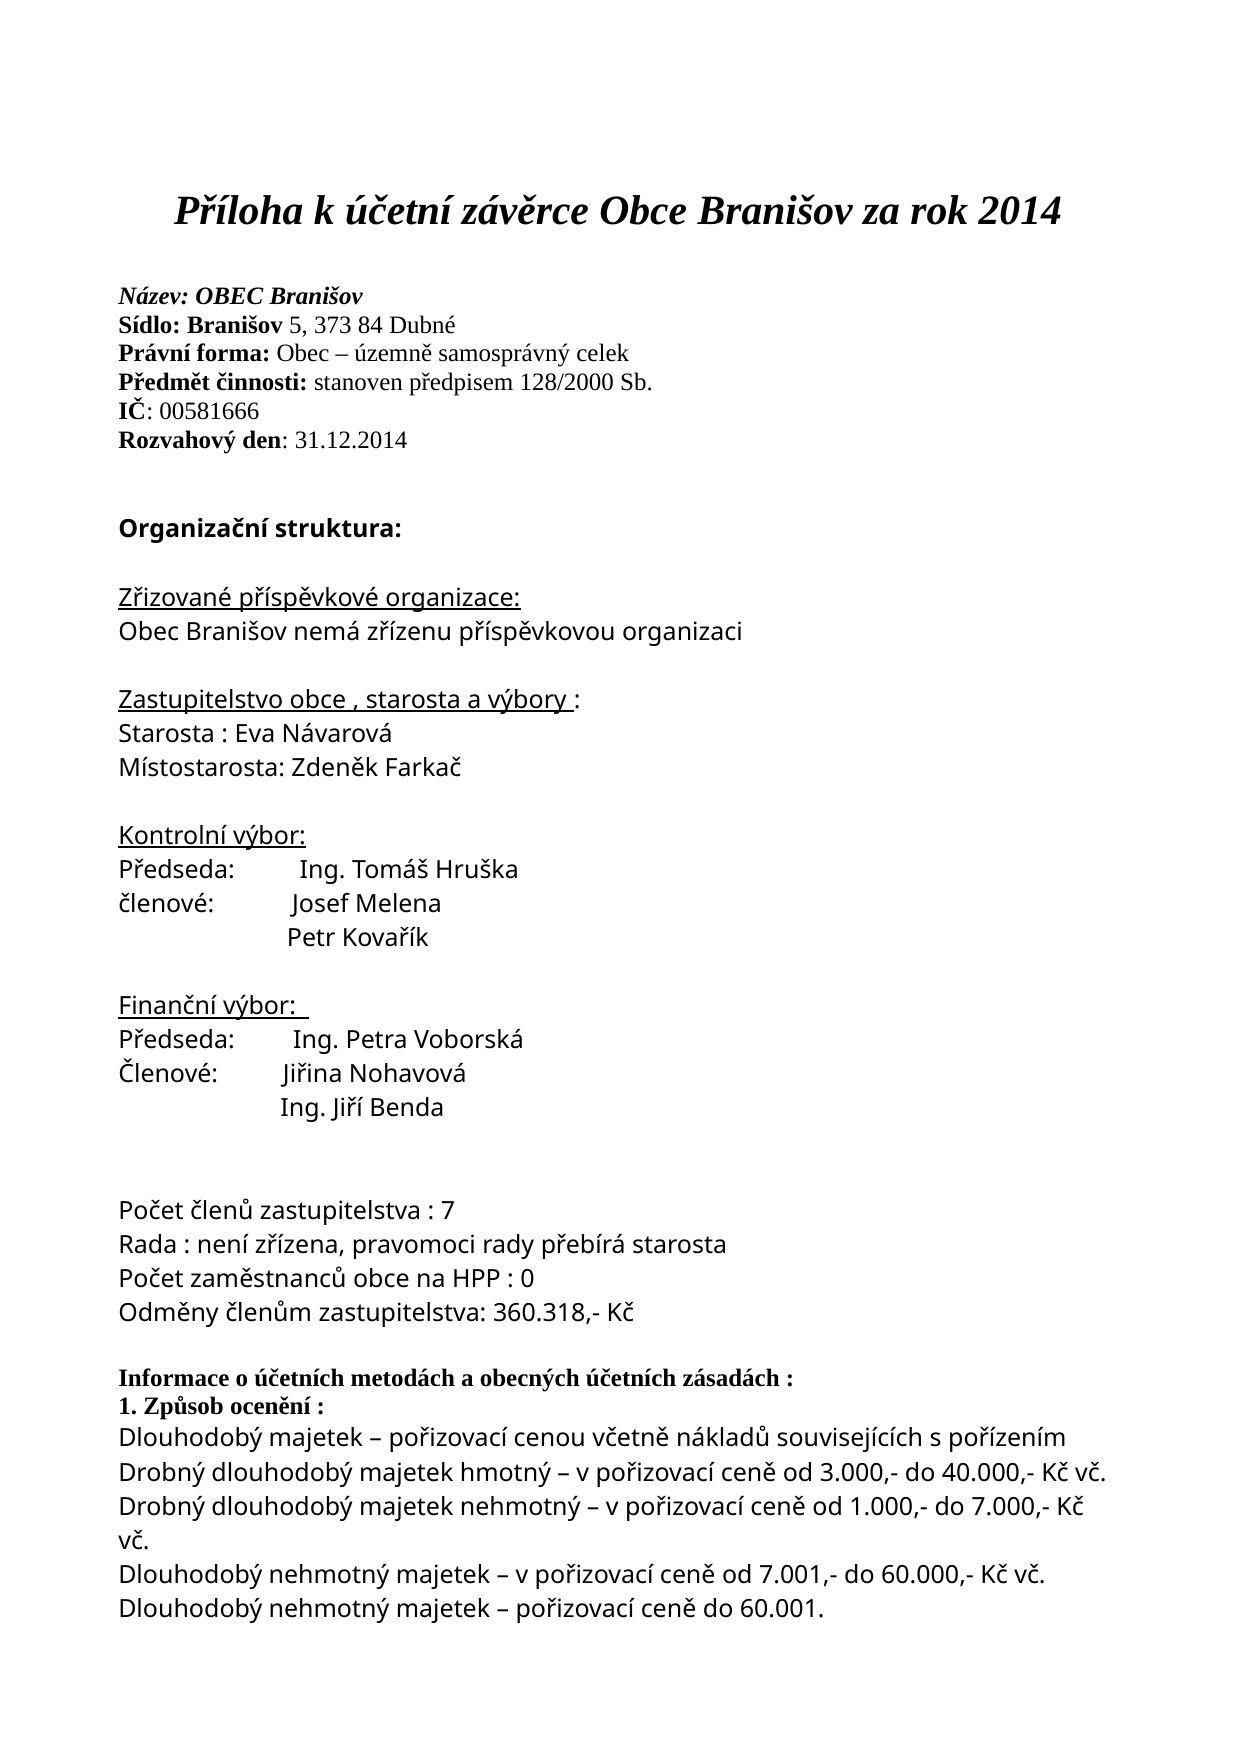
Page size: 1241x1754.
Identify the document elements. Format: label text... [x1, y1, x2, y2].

text Informace o účetních metodách a obecných účetních zásadách : [118, 1363, 1122, 1391]
text Obec Branišov nemá zřízenu příspěvkovou organizaci [118, 613, 1122, 647]
text Předseda: Ing. Tomáš Hruška [118, 852, 1122, 886]
text Zřizované příspěvkové organizace: [118, 579, 1122, 613]
text Dlouhodobý nehmotný majetek – pořizovací ceně do 60.001. [118, 1590, 1122, 1624]
text Počet členů zastupitelstva : 7 [118, 1192, 1122, 1226]
text Předmět činnosti: stanoven předpisem 128/2000 Sb. [118, 367, 1122, 396]
text Odměny členům zastupitelstva: 360.318,- Kč [118, 1294, 1122, 1328]
text Organizační struktura: [118, 511, 1122, 545]
text Název: OBEC Branišov [118, 281, 1122, 310]
text IČ: 00581666 [118, 396, 1122, 425]
text Drobný dlouhodobý majetek hmotný – v pořizovací ceně od 3.000,- do 40.000,- Kč vč. [118, 1454, 1122, 1488]
text Místostarosta: Zdeněk Farkač [118, 749, 1122, 783]
text Příloha k účetní závěrce Obce Branišov za rok 2014 [118, 185, 1122, 233]
text Kontrolní výbor: [118, 818, 1122, 852]
text Rozvahový den: 31.12.2014 [118, 425, 1122, 453]
text Petr Kovařík [118, 920, 1122, 954]
text Počet zaměstnanců obce na HPP : 0 [118, 1260, 1122, 1294]
text Starosta : Eva Návarová [118, 715, 1122, 749]
text Dlouhodobý nehmotný majetek – v pořizovací ceně od 7.001,- do 60.000,- Kč vč. [118, 1556, 1122, 1590]
text 1. Způsob ocenění : [118, 1391, 1122, 1420]
text Členové: Jiřina Nohavová [118, 1056, 1122, 1090]
text Předseda: Ing. Petra Voborská [118, 1022, 1122, 1056]
text Sídlo: Branišov 5, 373 84 Dubné [118, 310, 1122, 338]
text Ing. Jiří Benda [118, 1090, 1122, 1124]
text Drobný dlouhodobý majetek nehmotný – v pořizovací ceně od 1.000,- do 7.000,- Kč vč. [118, 1488, 1122, 1556]
text členové: Josef Melena [118, 886, 1122, 920]
text Právní forma: Obec – územně samosprávný celek [118, 338, 1122, 367]
text Finanční výbor: [118, 988, 1122, 1022]
text Rada : není zřízena, pravomoci rady přebírá starosta [118, 1226, 1122, 1260]
text Dlouhodobý majetek – pořizovací cenou včetně nákladů souvisejících s pořízením [118, 1420, 1122, 1454]
text Zastupitelstvo obce , starosta a výbory : [118, 681, 1122, 715]
